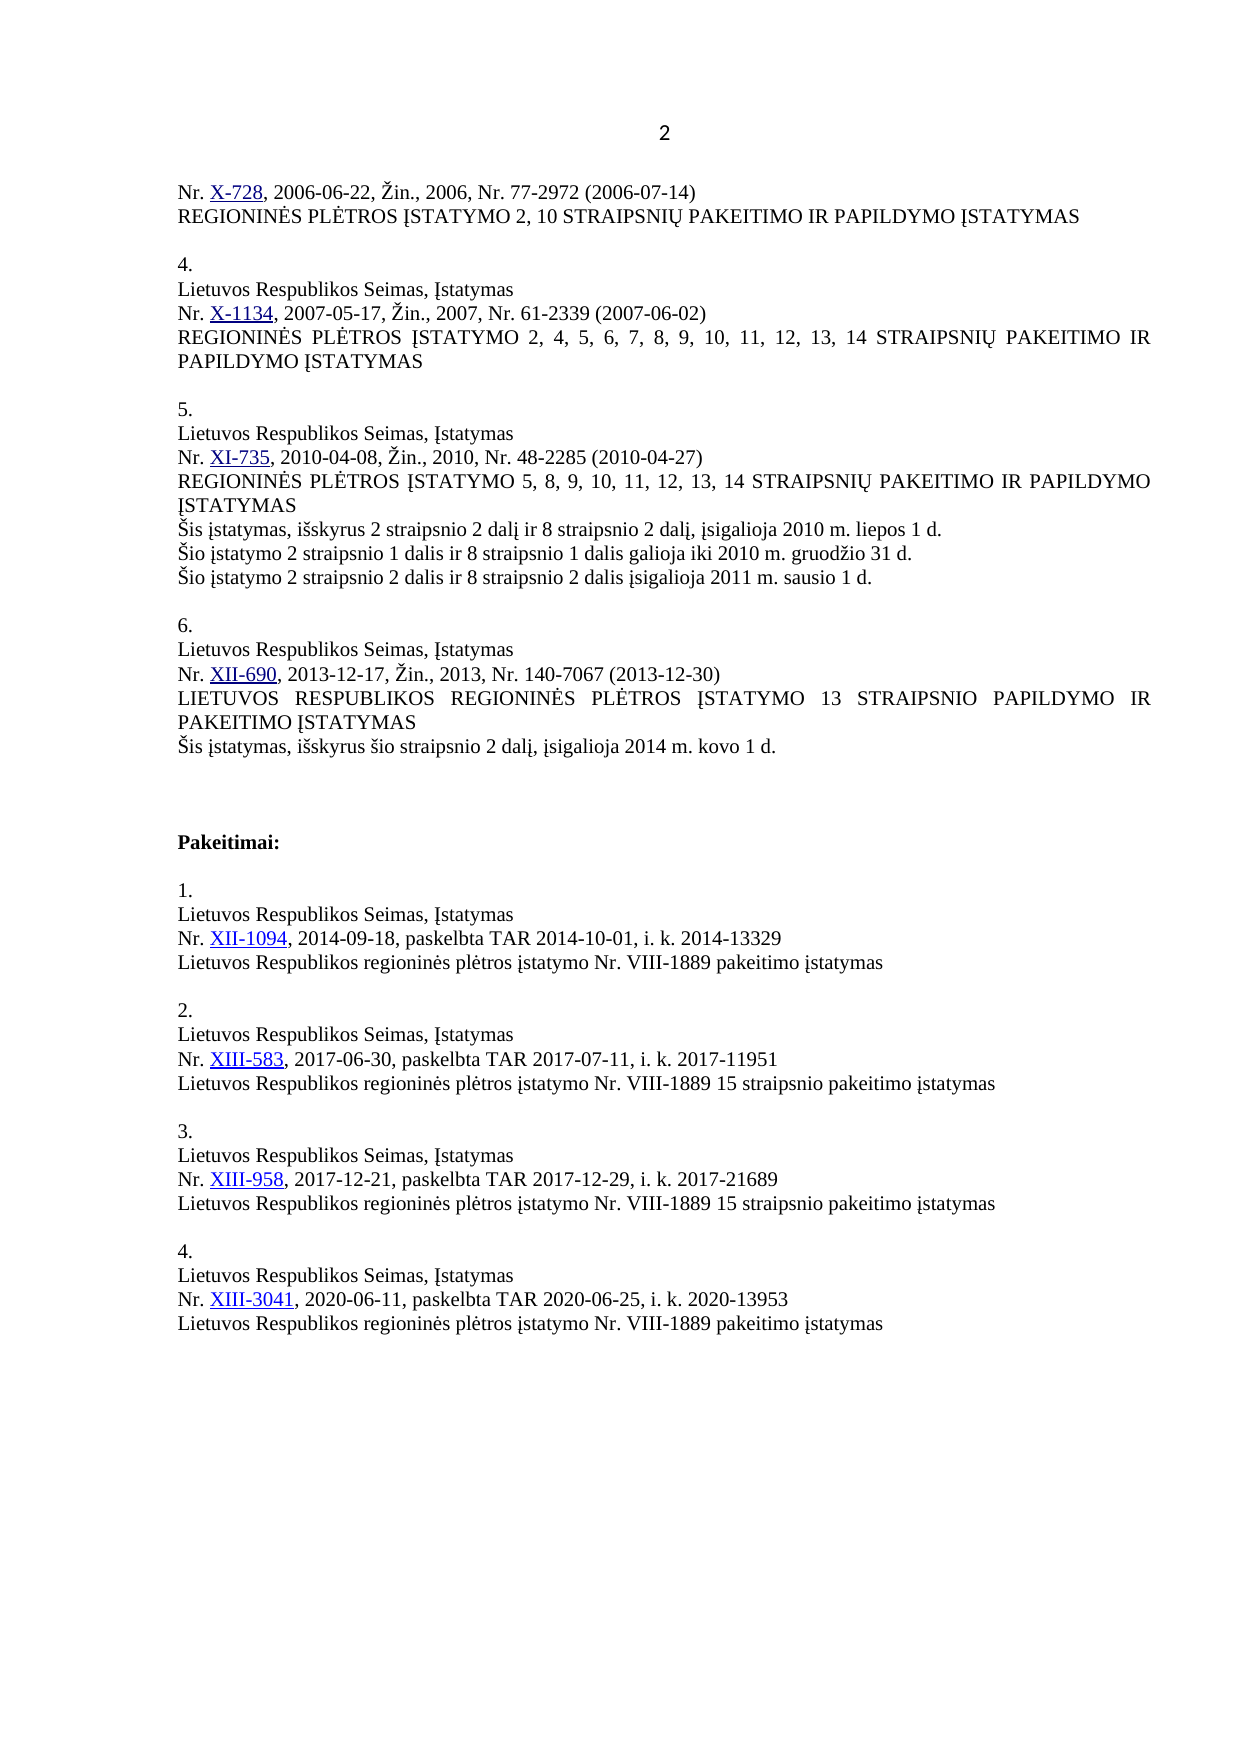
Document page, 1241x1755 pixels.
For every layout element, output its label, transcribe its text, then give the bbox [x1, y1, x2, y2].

text Nr. XIII-958, 2017-12-21, paskelbta TAR 2017-12-29, i. k. 2017-21689 [177, 1167, 1152, 1191]
text Nr. XI-735, 2010-04-08, Žin., 2010, Nr. 48-2285 (2010-04-27) [177, 445, 1152, 469]
text Lietuvos Respublikos Seimas, Įstatymas [177, 637, 1152, 661]
text Pakeitimai: [177, 830, 1152, 854]
text Lietuvos Respublikos regioninės plėtros įstatymo Nr. VIII-1889 15 straipsnio pakeitimo įstatymas [177, 1191, 1152, 1215]
text Šio įstatymo 2 straipsnio 1 dalis ir 8 straipsnio 1 dalis galioja iki 2010 m. gruodžio 31 d. [177, 541, 1152, 565]
text Lietuvos Respublikos Seimas, Įstatymas [177, 1263, 1152, 1287]
text Nr. X-728, 2006-06-22, Žin., 2006, Nr. 77-2972 (2006-07-14) [177, 180, 1152, 204]
text Lietuvos Respublikos Seimas, Įstatymas [177, 1143, 1152, 1167]
text 3. [177, 1119, 1152, 1143]
text 5. [177, 397, 1152, 421]
text 4. [177, 1239, 1152, 1263]
text 2. [177, 998, 1152, 1022]
text REGIONINĖS PLĖTROS ĮSTATYMO 2, 4, 5, 6, 7, 8, 9, 10, 11, 12, 13, 14 STRAIPSNIŲ PAKEITIMO IR PAPILDYMO ĮSTATYMAS [177, 324, 1152, 373]
text REGIONINĖS PLĖTROS ĮSTATYMO 2, 10 STRAIPSNIŲ PAKEITIMO IR PAPILDYMO ĮSTATYMAS [177, 204, 1152, 228]
text Nr. X-1134, 2007-05-17, Žin., 2007, Nr. 61-2339 (2007-06-02) [177, 301, 1152, 324]
text Nr. XII-1094, 2014-09-18, paskelbta TAR 2014-10-01, i. k. 2014-13329 [177, 926, 1152, 950]
text 1. [177, 878, 1152, 902]
text Lietuvos Respublikos regioninės plėtros įstatymo Nr. VIII-1889 15 straipsnio pakeitimo įstatymas [177, 1071, 1152, 1094]
text Lietuvos Respublikos Seimas, Įstatymas [177, 902, 1152, 926]
text Lietuvos Respublikos Seimas, Įstatymas [177, 1022, 1152, 1046]
text Nr. XIII-583, 2017-06-30, paskelbta TAR 2017-07-11, i. k. 2017-11951 [177, 1046, 1152, 1071]
text REGIONINĖS PLĖTROS ĮSTATYMO 5, 8, 9, 10, 11, 12, 13, 14 STRAIPSNIŲ PAKEITIMO IR PAPILDYMO ĮSTATYMAS [177, 469, 1152, 517]
text LIETUVOS RESPUBLIKOS REGIONINĖS PLĖTROS ĮSTATYMO 13 STRAIPSNIO PAPILDYMO IR PAKEITIMO ĮSTATYMAS [177, 686, 1152, 734]
text Lietuvos Respublikos regioninės plėtros įstatymo Nr. VIII-1889 pakeitimo įstatymas [177, 950, 1152, 974]
text Šis įstatymas, išskyrus šio straipsnio 2 dalį, įsigalioja 2014 m. kovo 1 d. [177, 734, 1152, 758]
text Lietuvos Respublikos Seimas, Įstatymas [177, 421, 1152, 445]
text Nr. XII-690, 2013-12-17, Žin., 2013, Nr. 140-7067 (2013-12-30) [177, 661, 1152, 686]
text Šis įstatymas, išskyrus 2 straipsnio 2 dalį ir 8 straipsnio 2 dalį, įsigalioja 2010 m. liepos 1 d. [177, 517, 1152, 541]
text 6. [177, 613, 1152, 637]
text Lietuvos Respublikos Seimas, Įstatymas [177, 276, 1152, 301]
text 4. [177, 252, 1152, 276]
text Lietuvos Respublikos regioninės plėtros įstatymo Nr. VIII-1889 pakeitimo įstatymas [177, 1311, 1152, 1335]
text Šio įstatymo 2 straipsnio 2 dalis ir 8 straipsnio 2 dalis įsigalioja 2011 m. sausio 1 d. [177, 565, 1152, 589]
text Nr. XIII-3041, 2020-06-11, paskelbta TAR 2020-06-25, i. k. 2020-13953 [177, 1287, 1152, 1311]
